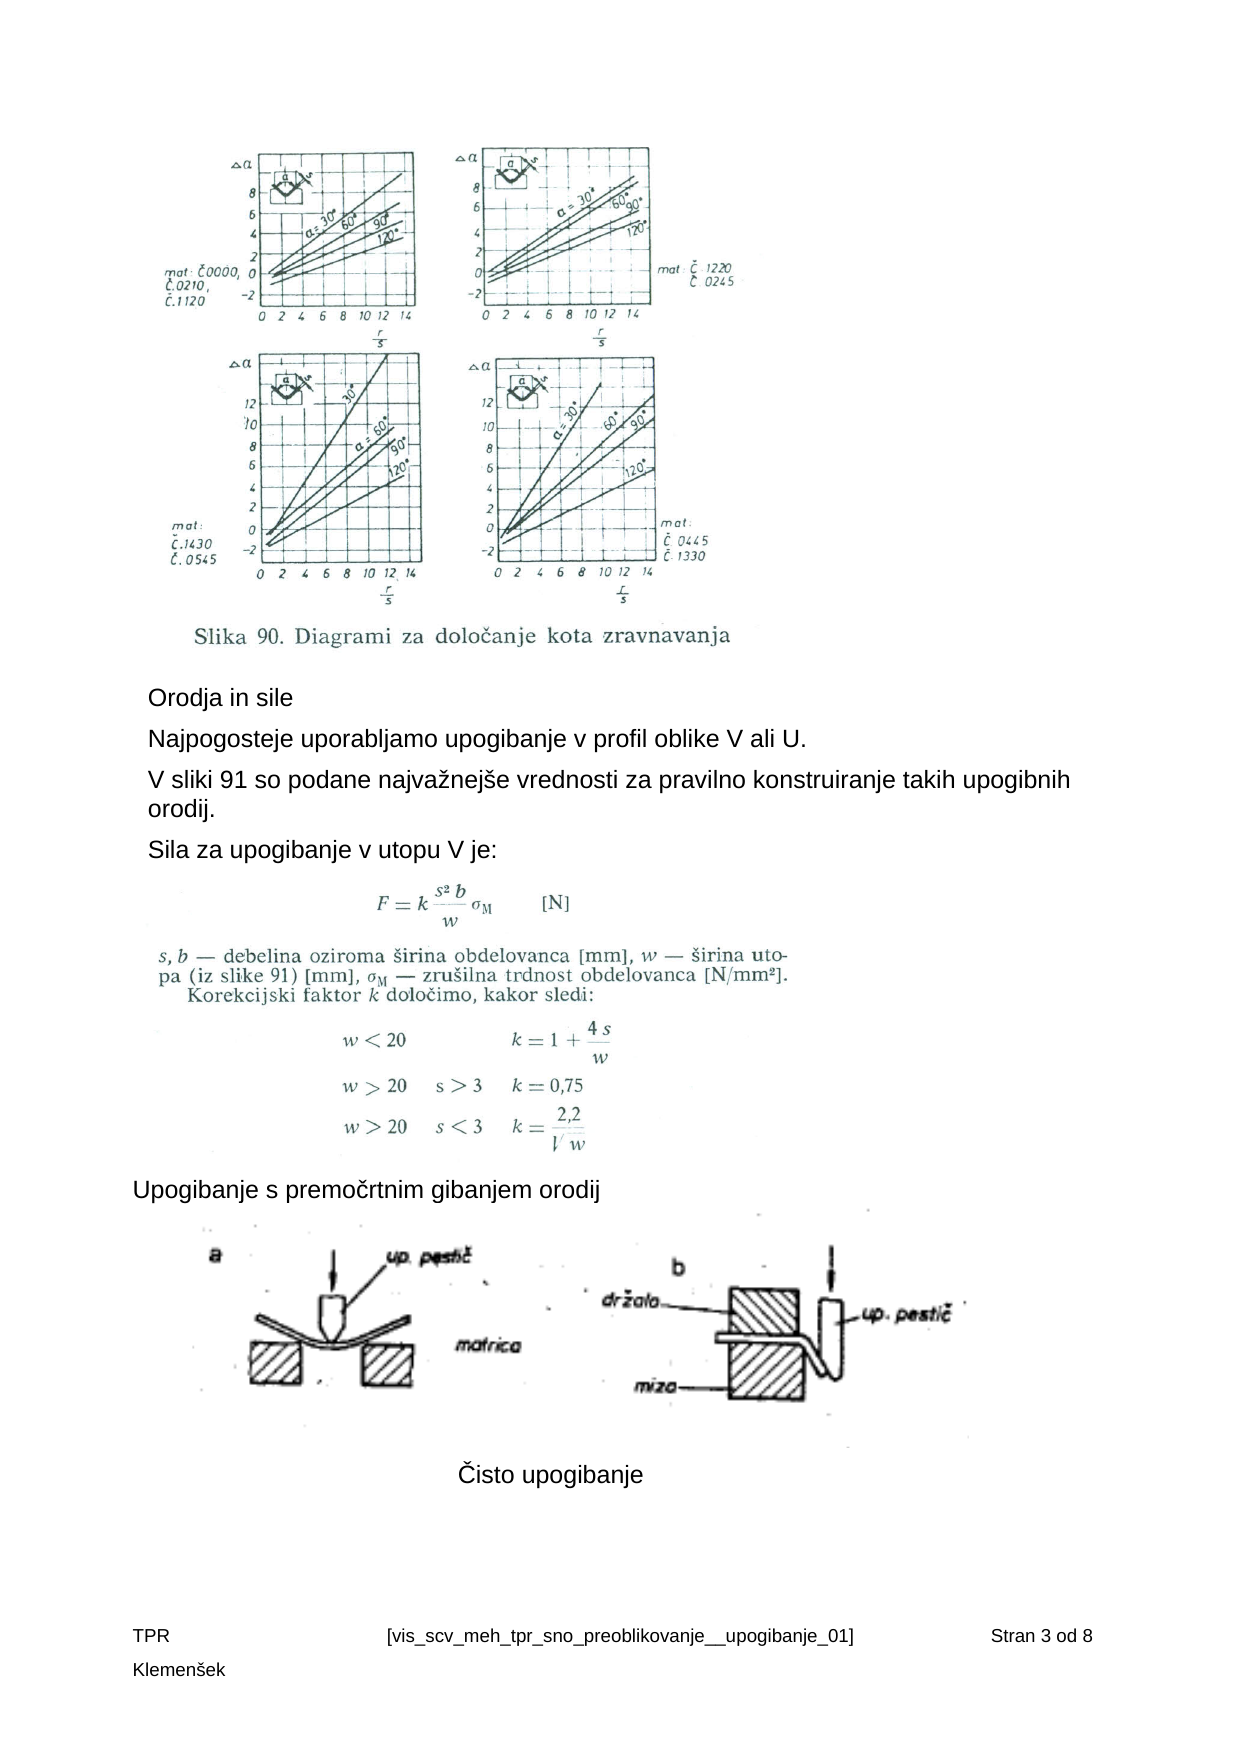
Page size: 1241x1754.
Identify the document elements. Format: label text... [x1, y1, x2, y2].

text Čisto upogibanje [132, 1460, 1093, 1488]
text Upogibanje s premočrtnim gibanjem orodij [132, 1175, 1093, 1447]
text Sila za upogibanje v utopu V je: [148, 835, 1093, 864]
text Najpogosteje uporabljamo upogibanje v profil oblike V ali U. [148, 724, 1093, 753]
text V sliki 91 so podane najvažnejše vrednosti za pravilno konstruiranje takih upogibnih orodij. [148, 765, 1093, 823]
text Orodja in sile [148, 683, 1093, 711]
